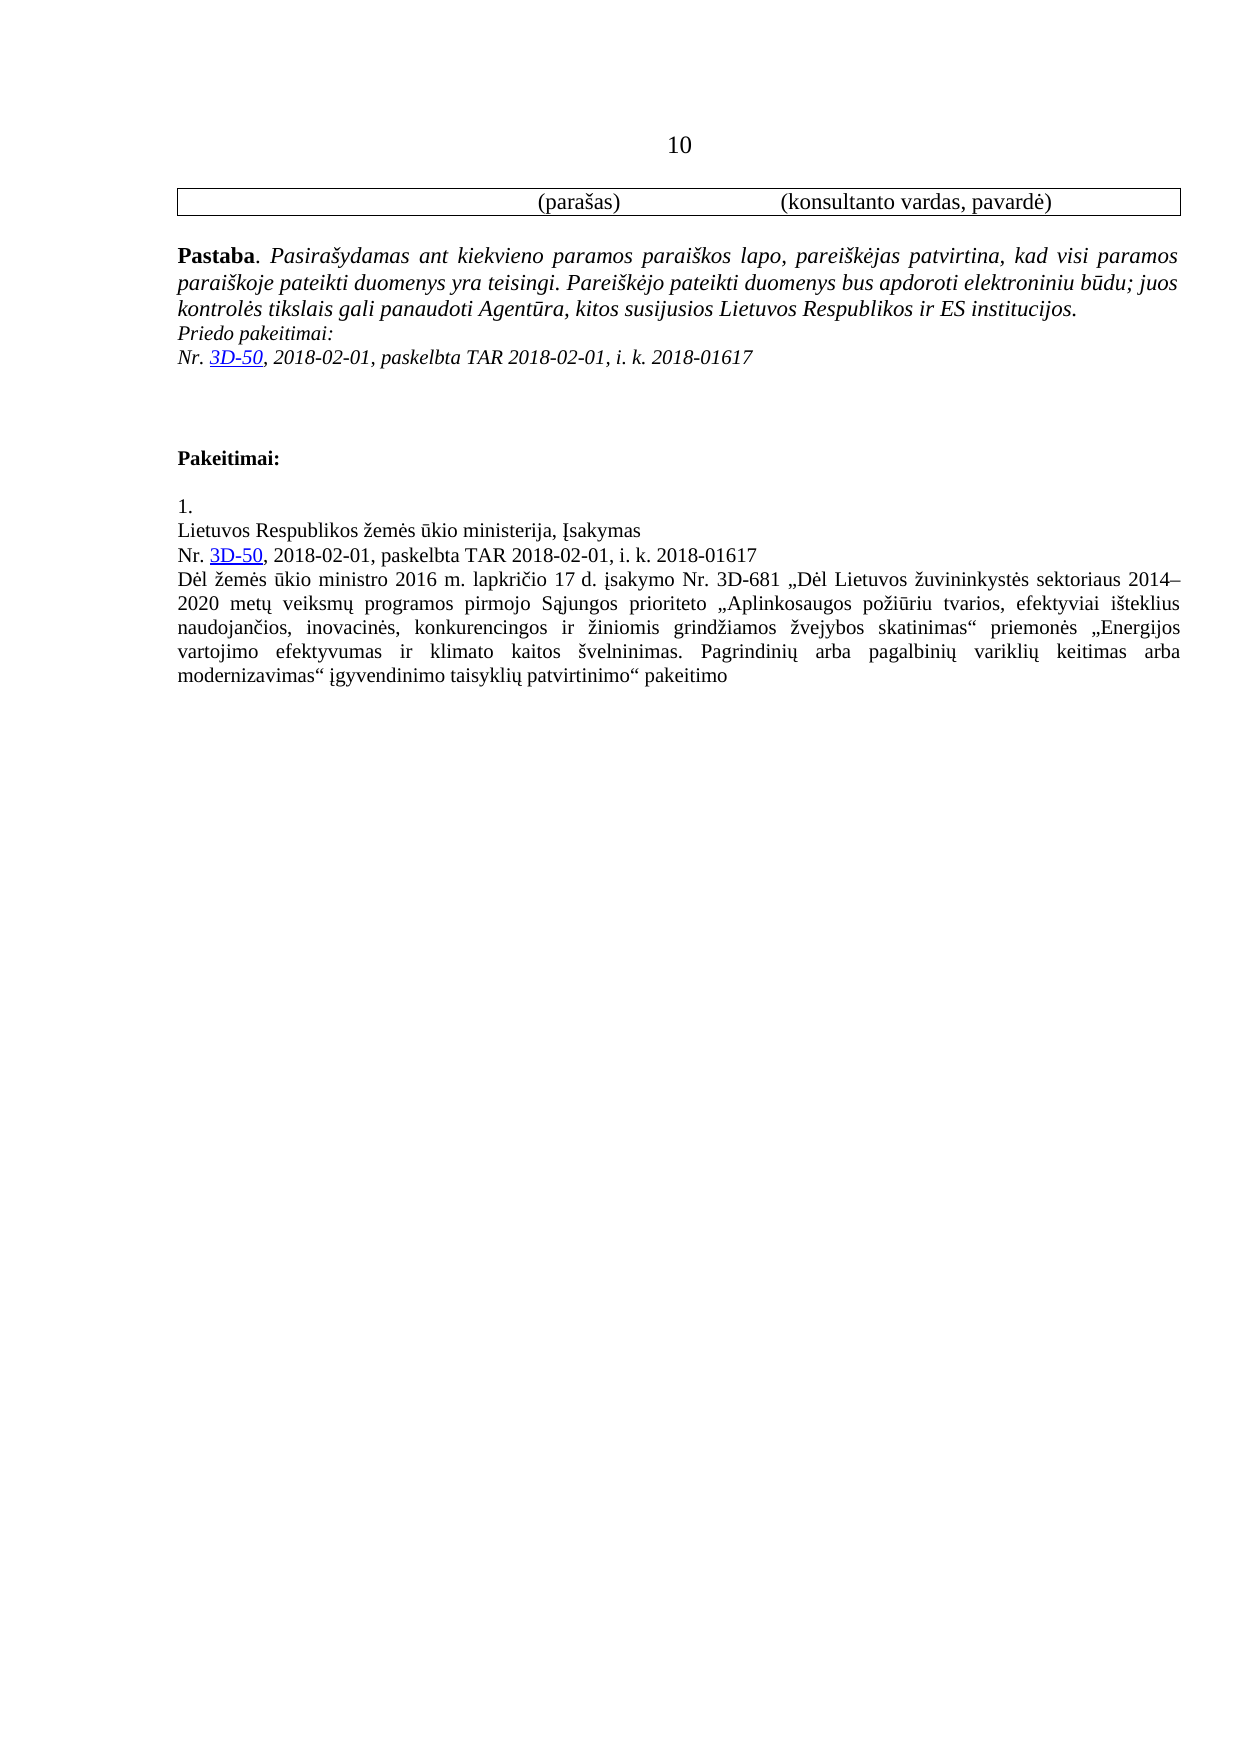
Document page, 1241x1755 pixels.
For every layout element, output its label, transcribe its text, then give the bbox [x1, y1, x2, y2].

text Pastaba. Pasirašydamas ant kiekvieno paramos paraiškos lapo, pareiškėjas patvirtina, kad visi paramos paraiškoje pateikti duomenys yra teisingi. Pareiškėjo pateikti duomenys bus apdoroti elektroniniu būdu; juos kontrolės tikslais gali panaudoti Agentūra, kitos susijusios Lietuvos Respublikos ir ES institucijos. [177, 242, 1181, 321]
text Lietuvos Respublikos žemės ūkio ministerija, Įsakymas [177, 518, 1181, 542]
text 1. [177, 494, 1181, 518]
text Nr. 3D-50, 2018-02-01, paskelbta TAR 2018-02-01, i. k. 2018-01617 [177, 542, 1181, 567]
text Pakeitimai: [177, 446, 1181, 470]
text Dėl žemės ūkio ministro 2016 m. lapkričio 17 d. įsakymo Nr. 3D-681 „Dėl Lietuvos žuvininkystės sektoriaus 2014–2020 metų veiksmų programos pirmojo Sąjungos prioriteto „Aplinkosaugos požiūriu tvarios, efektyviai išteklius naudojančios, inovacinės, konkurencingos ir žiniomis grindžiamos žvejybos skatinimas“ priemonės „Energijos vartojimo efektyvumas ir klimato kaitos švelninimas. Pagrindinių arba pagalbinių variklių keitimas arba modernizavimas“ įgyvendinimo taisyklių patvirtinimo“ pakeitimo [177, 567, 1181, 687]
text (parašas) (konsultanto vardas, pavardė) [178, 189, 1180, 215]
text Priedo pakeitimai: [177, 321, 1181, 345]
text Nr. 3D-50, 2018-02-01, paskelbta TAR 2018-02-01, i. k. 2018-01617 [177, 345, 1181, 369]
